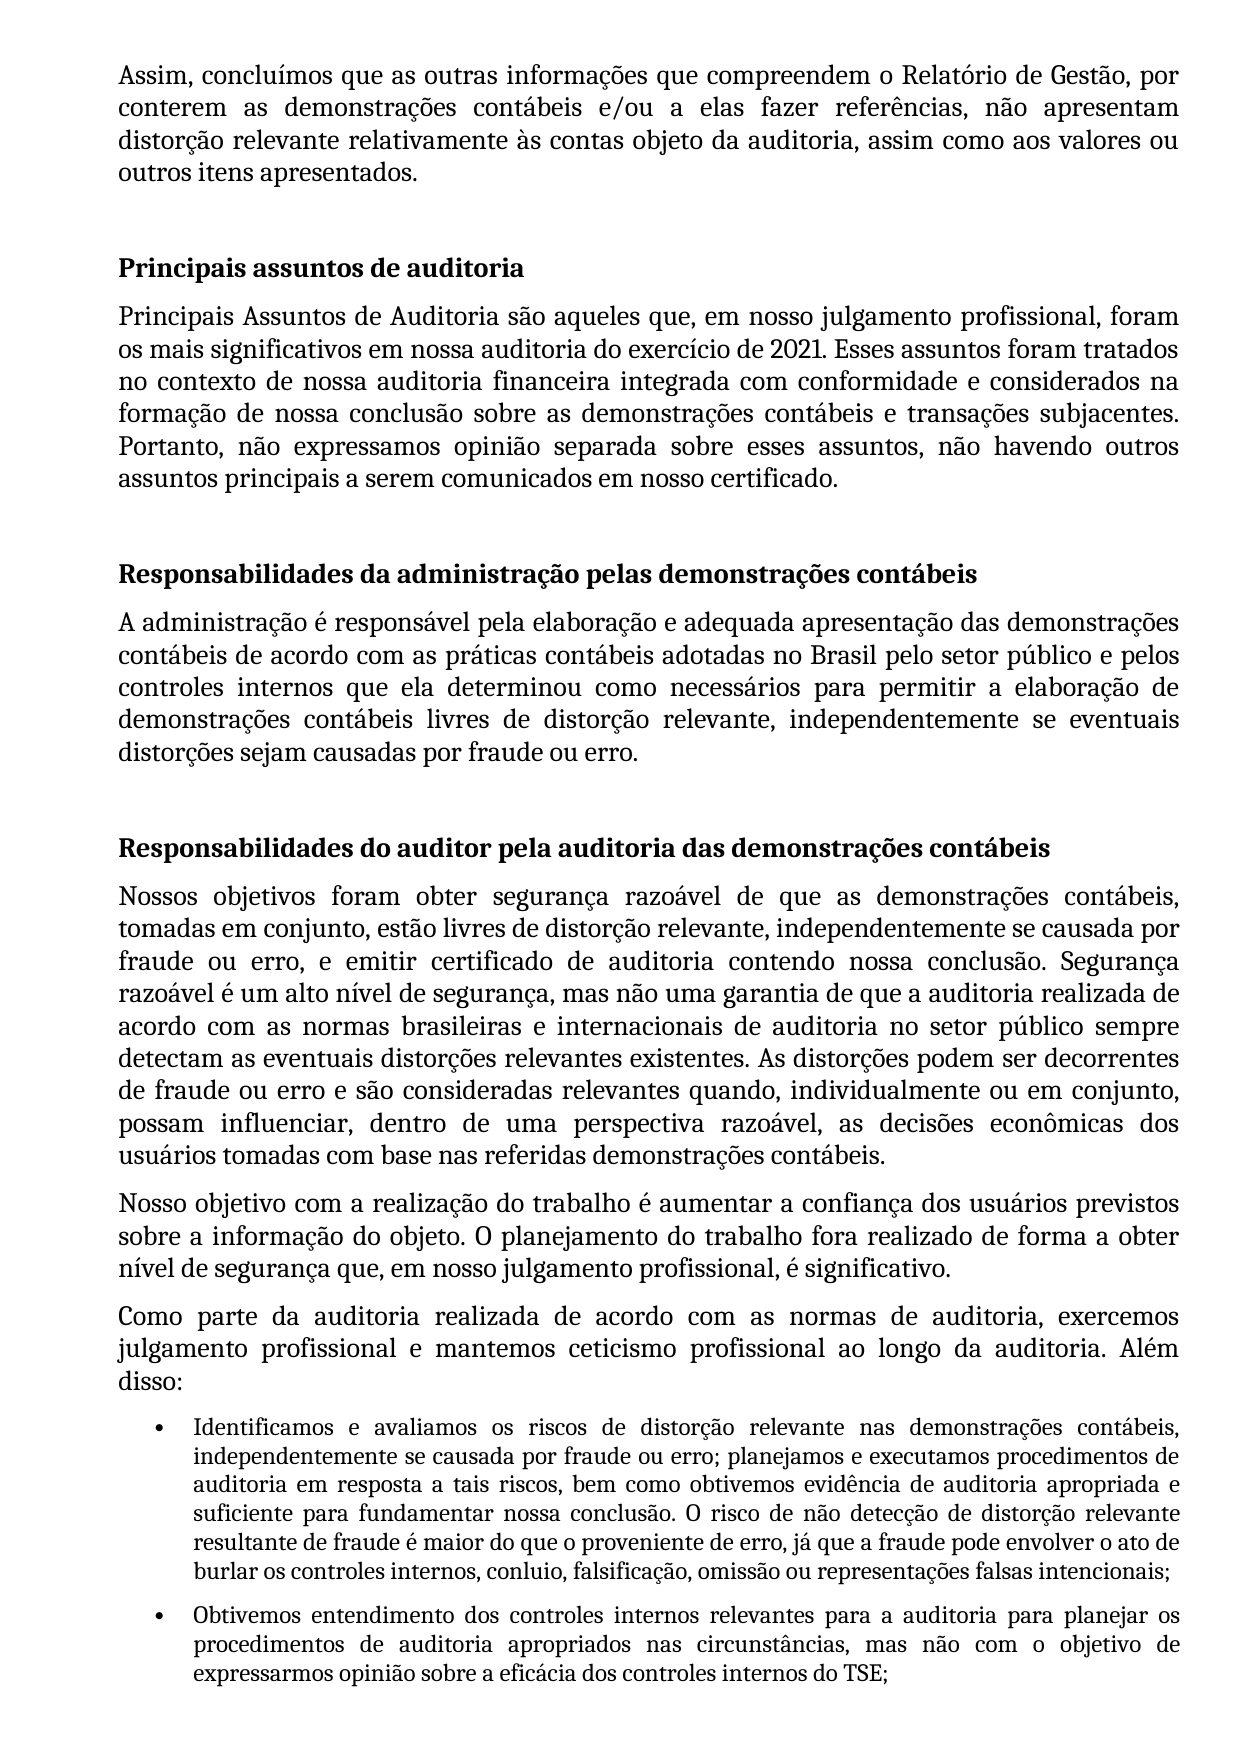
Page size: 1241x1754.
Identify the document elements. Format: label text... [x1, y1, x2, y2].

text Assim, concluímos que as outras informações que compreendem o Relatório de Gestão, por conterem as demonstrações contábeis e/ou a elas fazer referências, não apresentam distorção relevante relativamente às contas objeto da auditoria, assim como aos valores ou outros itens apresentados. [118, 59, 1181, 189]
list Obtivemos entendimento dos controles internos relevantes para a auditoria para planejar os procedimentos de auditoria apropriados nas circunstâncias, mas não com o objetivo de expressarmos opinião sobre a eficácia dos controles internos do TSE; [156, 1601, 1181, 1687]
text Nosso objetivo com a realização do trabalho é aumentar a confiança dos usuários previstos sobre a informação do objeto. O planejamento do trabalho fora realizado de forma a obter nível de segurança que, em nosso julgamento profissional, é significativo. [118, 1187, 1181, 1284]
text Responsabilidades do auditor pela auditoria das demonstrações contábeis [118, 832, 1181, 864]
list Identificamos e avaliamos os riscos de distorção relevante nas demonstrações contábeis, independentemente se causada por fraude ou erro; planejamos e executamos procedimentos de auditoria em resposta a tais riscos, bem como obtivemos evidência de auditoria apropriada e suficiente para fundamentar nossa conclusão. O risco de não detecção de distorção relevante resultante de fraude é maior do que o proveniente de erro, já que a fraude pode envolver o ato de burlar os controles internos, conluio, falsificação, omissão ou representações falsas intencionais; [156, 1413, 1181, 1585]
text Responsabilidades da administração pelas demonstrações contábeis [118, 558, 1181, 591]
text Como parte da auditoria realizada de acordo com as normas de auditoria, exercemos julgamento profissional e mantemos ceticismo profissional ao longo da auditoria. Além disso: [118, 1300, 1181, 1397]
text A administração é responsável pela elaboração e adequada apresentação das demonstrações contábeis de acordo com as práticas contábeis adotadas no Brasil pelo setor público e pelos controles internos que ela determinou como necessários para permitir a elaboração de demonstrações contábeis livres de distorção relevante, independentemente se eventuais distorções sejam causadas por fraude ou erro. [118, 606, 1181, 768]
text Principais Assuntos de Auditoria são aqueles que, em nosso julgamento profissional, foram os mais significativos em nossa auditoria do exercício de 2021. Esses assuntos foram tratados no contexto de nossa auditoria financeira integrada com conformidade e considerados na formação de nossa conclusão sobre as demonstrações contábeis e transações subjacentes. Portanto, não expressamos opinião separada sobre esses assuntos, não havendo outros assuntos principais a serem comunicados em nosso certificado. [118, 300, 1181, 495]
text Principais assuntos de auditoria [118, 252, 1181, 285]
text Nossos objetivos foram obter segurança razoável de que as demonstrações contábeis, tomadas em conjunto, estão livres de distorção relevante, independentemente se causada por fraude ou erro, e emitir certificado de auditoria contendo nossa conclusão. Segurança razoável é um alto nível de segurança, mas não uma garantia de que a auditoria realizada de acordo com as normas brasileiras e internacionais de auditoria no setor público sempre detectam as eventuais distorções relevantes existentes. As distorções podem ser decorrentes de fraude ou erro e são consideradas relevantes quando, individualmente ou em conjunto, possam influenciar, dentro de uma perspectiva razoável, as decisões econômicas dos usuários tomadas com base nas referidas demonstrações contábeis. [118, 880, 1181, 1172]
